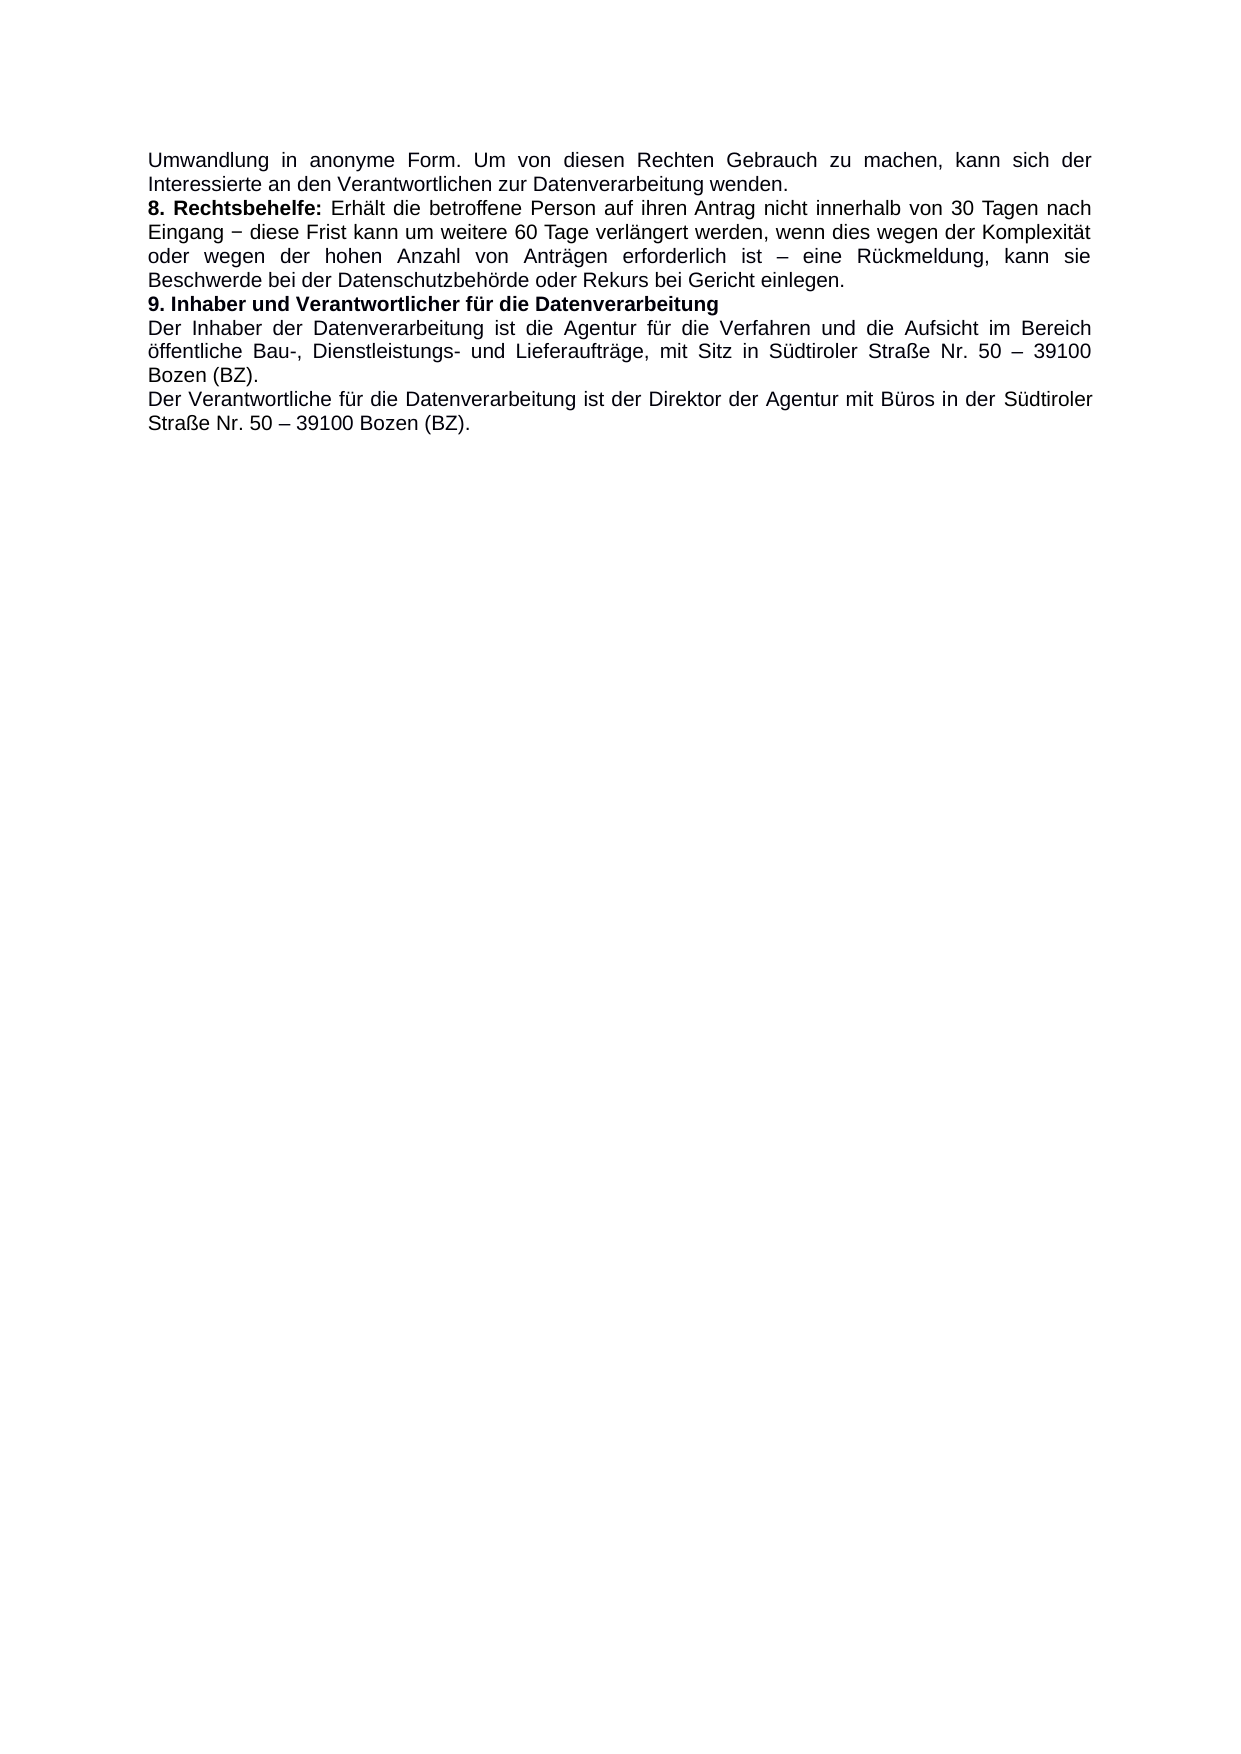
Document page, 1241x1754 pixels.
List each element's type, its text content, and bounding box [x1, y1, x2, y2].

text 9. Inhaber und Verantwortlicher für die Datenverarbeitung [148, 291, 1093, 315]
text Der Verantwortliche für die Datenverarbeitung ist der Direktor der Agentur mit Büros in der Südtiroler Straße Nr. 50 – 39100 Bozen (BZ). [148, 387, 1093, 435]
text Der Inhaber der Datenverarbeitung ist die Agentur für die Verfahren und die Aufsicht im Bereich öffentliche Bau-, Dienstleistungs- und Lieferaufträge, mit Sitz in Südtiroler Straße Nr. 50 – 39100 Bozen (BZ). [148, 315, 1093, 387]
text Umwandlung in anonyme Form. Um von diesen Rechten Gebrauch zu machen, kann sich der Interessierte an den Verantwortlichen zur Datenverarbeitung wenden. [148, 148, 1093, 196]
text 8. Rechtsbehelfe: Erhält die betroffene Person auf ihren Antrag nicht innerhalb von 30 Tagen nach Eingang − diese Frist kann um weitere 60 Tage verlängert werden, wenn dies wegen der Komplexität oder wegen der hohen Anzahl von Anträgen erforderlich ist – eine Rückmeldung, kann sie Beschwerde bei der Datenschutzbehörde oder Rekurs bei Gericht einlegen. [148, 196, 1093, 291]
